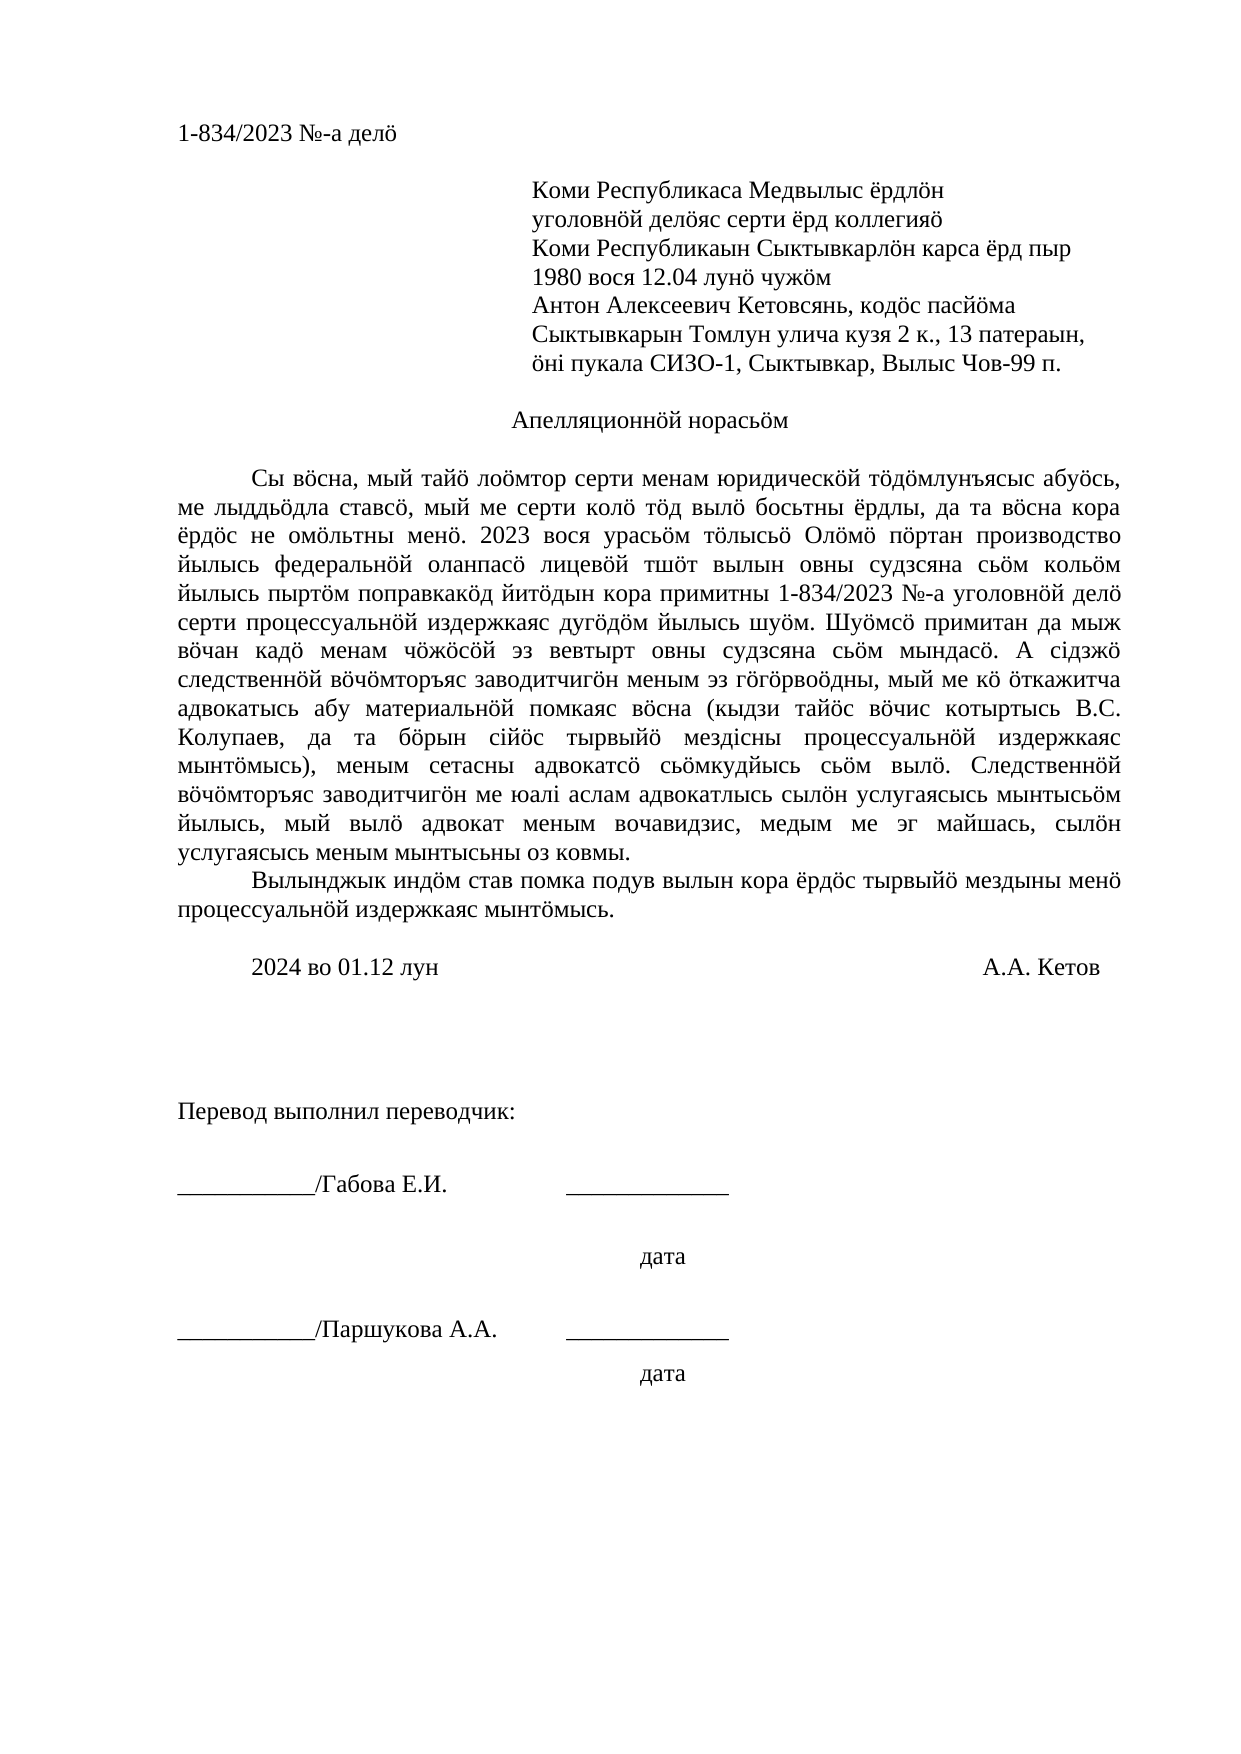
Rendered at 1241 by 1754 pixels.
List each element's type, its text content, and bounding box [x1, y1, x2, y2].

text Коми Республикаса Медвылыс ёрдлӧн [532, 176, 1122, 204]
text Перевод выполнил переводчик: [177, 1096, 1122, 1125]
text Коми Республикаын Сыктывкарлӧн карса ёрд пыр [532, 233, 1122, 262]
text 1980 вося 12.04 лунӧ чужӧм [532, 262, 1122, 291]
text Апелляционнӧй норасьӧм [177, 406, 1122, 434]
text 1-834/2023 №-а делӧ [177, 118, 1122, 147]
text 2024 во 01.12 лун А.А. Кетов [177, 952, 1122, 981]
text дата [177, 1358, 1122, 1386]
text Вылынджык индӧм став помка подув вылын кора ёрдӧс тырвыйӧ мездыны менӧ процессуальнӧй издержкаяс мынтӧмысь. [177, 866, 1122, 923]
text ___________/Паршукова А.А. _____________ [177, 1314, 1122, 1343]
text Антон Алексеевич Кетовсянь, кодӧс пасйӧма [532, 291, 1122, 319]
text уголовнӧй делӧяс серти ёрд коллегияӧ [532, 204, 1122, 233]
text ӧні пукала СИЗО-1, Сыктывкар, Вылыс Чов-99 п. [532, 348, 1122, 377]
text Сыктывкарын Томлун улича кузя 2 к., 13 патераын, [532, 319, 1122, 348]
text Сы вӧсна, мый тайӧ лоӧмтор серти менам юридическӧй тӧдӧмлунъясыс абуӧсь, ме лыддьӧдла ставсӧ, мый ме серти колӧ тӧд вылӧ босьтны ёрдлы, да та вӧсна кора ёрдӧс не омӧльтны менӧ. 2023 вося урасьӧм тӧлысьӧ Олӧмӧ пӧртан производство йылысь федеральнӧй оланпасӧ лицевӧй тшӧт вылын овны судзсяна сьӧм кольӧм йылысь пыртӧм поправкакӧд йитӧдын кора примитны 1-834/2023 №-а уголовнӧй делӧ серти процессуальнӧй издержкаяс дугӧдӧм йылысь шуӧм. Шуӧмсӧ примитан да мыж вӧчан кадӧ менам чӧжӧсӧй эз вевтырт овны судзсяна сьӧм мындасӧ. А сідзжӧ следственнӧй вӧчӧмторъяс заводитчигӧн меным эз гӧгӧрвоӧдны, мый ме кӧ ӧткажитча адвокатысь абу материальнӧй помкаяс вӧсна (кыдзи тайӧс вӧчис котыртысь В.С. Колупаев, да та бӧрын сійӧс тырвыйӧ мездісны процессуальнӧй издержкаяс мынтӧмысь), меным сетасны адвокатсӧ сьӧмкудйысь сьӧм вылӧ. Следственнӧй вӧчӧмторъяс заводитчигӧн ме юалі аслам адвокатлысь сылӧн услугаясысь мынтысьӧм йылысь, мый вылӧ адвокат меным вочавидзис, медым ме эг майшась, сылӧн услугаясысь меным мынтысьны оз ковмы. [177, 463, 1122, 866]
text ___________/Габова Е.И. _____________ [177, 1169, 1122, 1197]
text дата [177, 1241, 1122, 1270]
